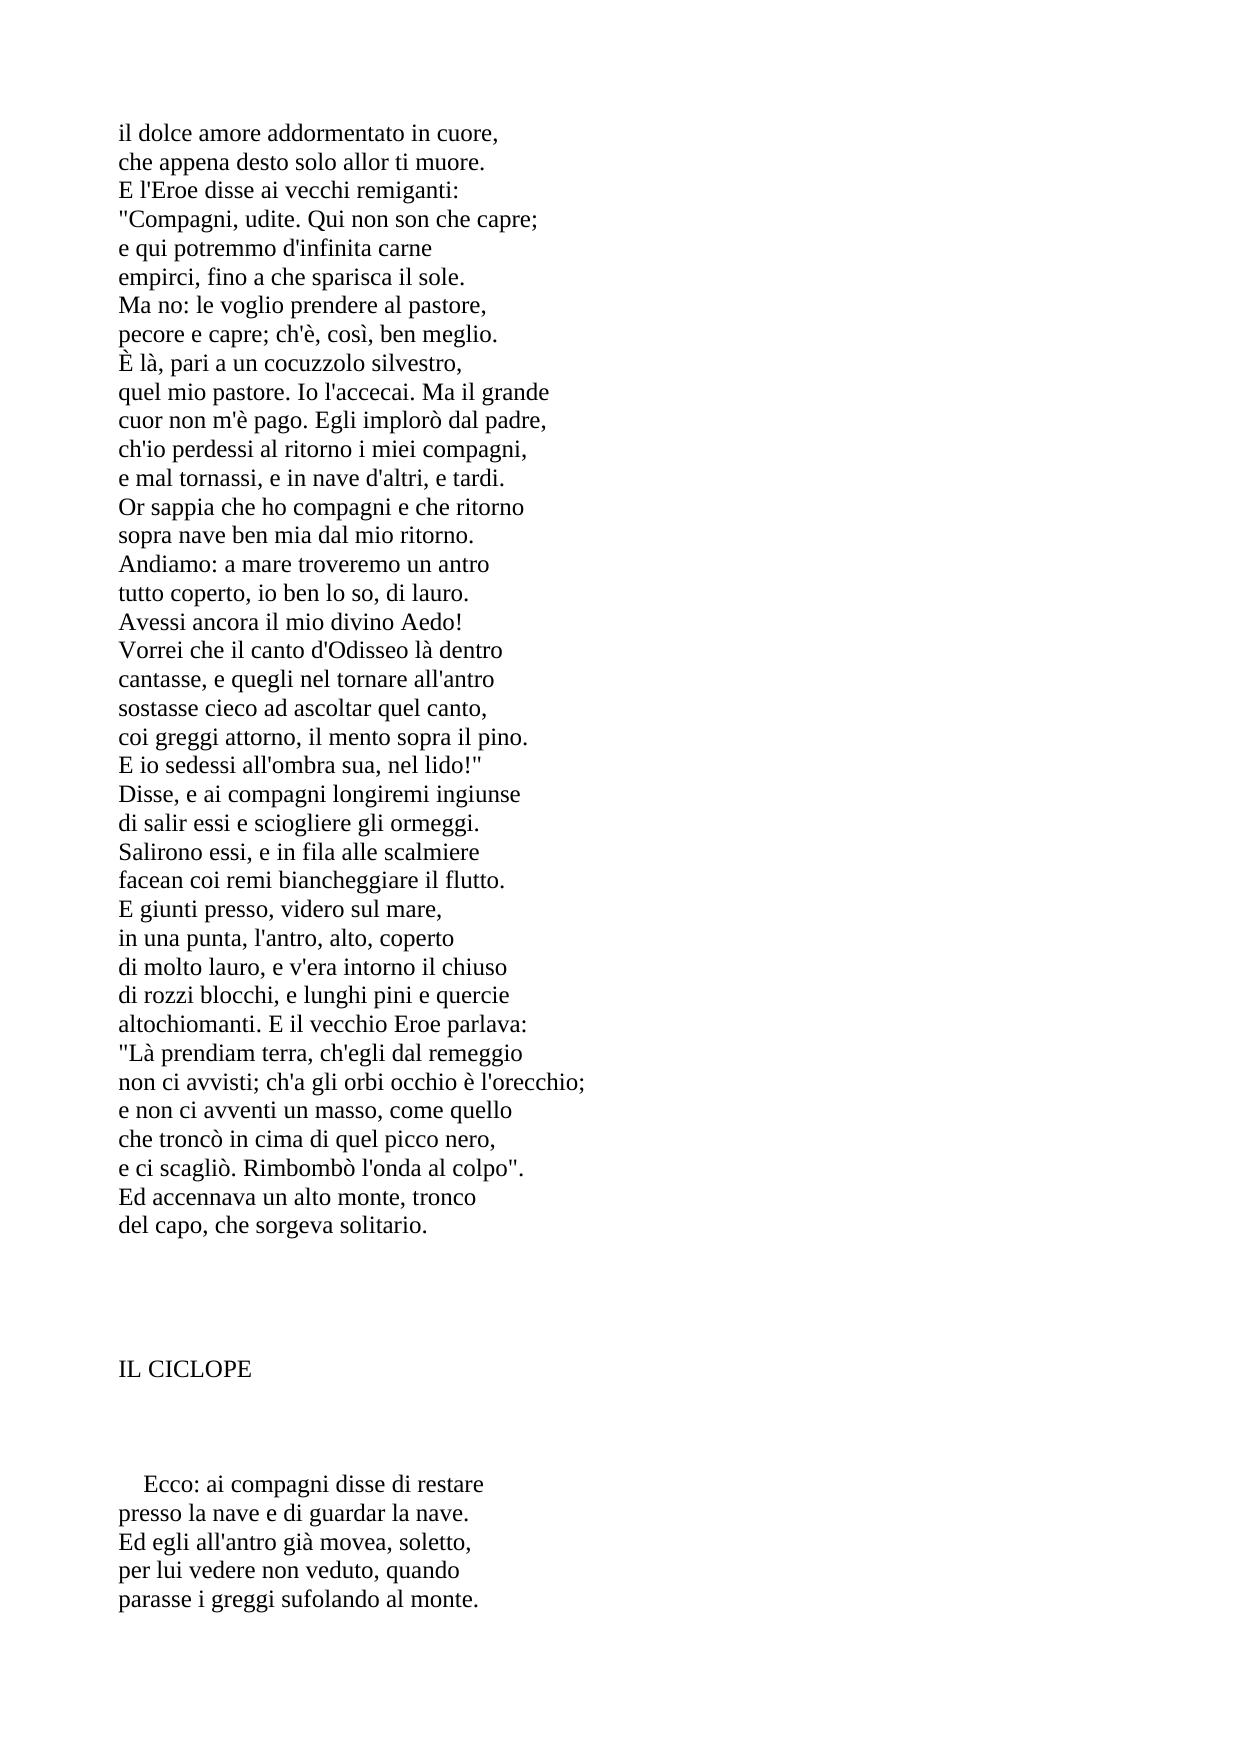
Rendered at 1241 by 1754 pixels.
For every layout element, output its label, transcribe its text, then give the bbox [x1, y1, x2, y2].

text in una punta, l'antro, alto, coperto [118, 923, 1122, 952]
text e mal tornassi, e in nave d'altri, e tardi. [118, 463, 1122, 492]
text tutto coperto, io ben lo so, di lauro. [118, 578, 1122, 607]
text Avessi ancora il mio divino Aedo! [118, 607, 1122, 636]
text Ecco: ai compagni disse di restare [118, 1469, 1122, 1498]
text E io sedessi all'ombra sua, nel lido!" [118, 751, 1122, 779]
text non ci avvisti; ch'a gli orbi occhio è l'orecchio; [118, 1067, 1122, 1096]
text Andiamo: a mare troveremo un antro [118, 549, 1122, 578]
text ch'io perdessi al ritorno i miei compagni, [118, 434, 1122, 463]
text sostasse cieco ad ascoltar quel canto, [118, 693, 1122, 722]
text di salir essi e sciogliere gli ormeggi. [118, 808, 1122, 837]
text IL CICLOPE [118, 1354, 1122, 1383]
text che appena desto solo allor ti muore. [118, 147, 1122, 176]
text Ma no: le voglio prendere al pastore, [118, 291, 1122, 319]
text empirci, fino a che sparisca il sole. [118, 262, 1122, 291]
text E giunti presso, videro sul mare, [118, 894, 1122, 923]
text Ed egli all'antro già movea, soletto, [118, 1527, 1122, 1556]
text e ci scagliò. Rimbombò l'onda al colpo". [118, 1153, 1122, 1182]
text di molto lauro, e v'era intorno il chiuso [118, 952, 1122, 981]
text Or sappia che ho compagni e che ritorno [118, 492, 1122, 521]
text presso la nave e di guardar la nave. [118, 1498, 1122, 1527]
text di rozzi blocchi, e lunghi pini e quercie [118, 981, 1122, 1009]
text sopra nave ben mia dal mio ritorno. [118, 521, 1122, 549]
text quel mio pastore. Io l'accecai. Ma il grande [118, 377, 1122, 406]
text facean coi remi biancheggiare il flutto. [118, 866, 1122, 894]
text del capo, che sorgeva solitario. [118, 1211, 1122, 1239]
text Ed accennava un alto monte, tronco [118, 1182, 1122, 1211]
text "Compagni, udite. Qui non son che capre; [118, 204, 1122, 233]
text È là, pari a un cocuzzolo silvestro, [118, 348, 1122, 377]
text che troncò in cima di quel picco nero, [118, 1124, 1122, 1153]
text "Là prendiam terra, ch'egli dal remeggio [118, 1038, 1122, 1067]
text coi greggi attorno, il mento sopra il pino. [118, 722, 1122, 751]
text cantasse, e quegli nel tornare all'antro [118, 664, 1122, 693]
text e non ci avventi un masso, come quello [118, 1096, 1122, 1124]
text il dolce amore addormentato in cuore, [118, 118, 1122, 147]
text parasse i greggi sufolando al monte. [118, 1584, 1122, 1613]
text pecore e capre; ch'è, così, ben meglio. [118, 319, 1122, 348]
text cuor non m'è pago. Egli implorò dal padre, [118, 406, 1122, 434]
text E l'Eroe disse ai vecchi remiganti: [118, 176, 1122, 204]
text e qui potremmo d'infinita carne [118, 233, 1122, 262]
text Disse, e ai compagni longiremi ingiunse [118, 779, 1122, 808]
text altochiomanti. E il vecchio Eroe parlava: [118, 1009, 1122, 1038]
text Vorrei che il canto d'Odisseo là dentro [118, 636, 1122, 664]
text Salirono essi, e in fila alle scalmiere [118, 837, 1122, 866]
text per lui vedere non veduto, quando [118, 1556, 1122, 1584]
